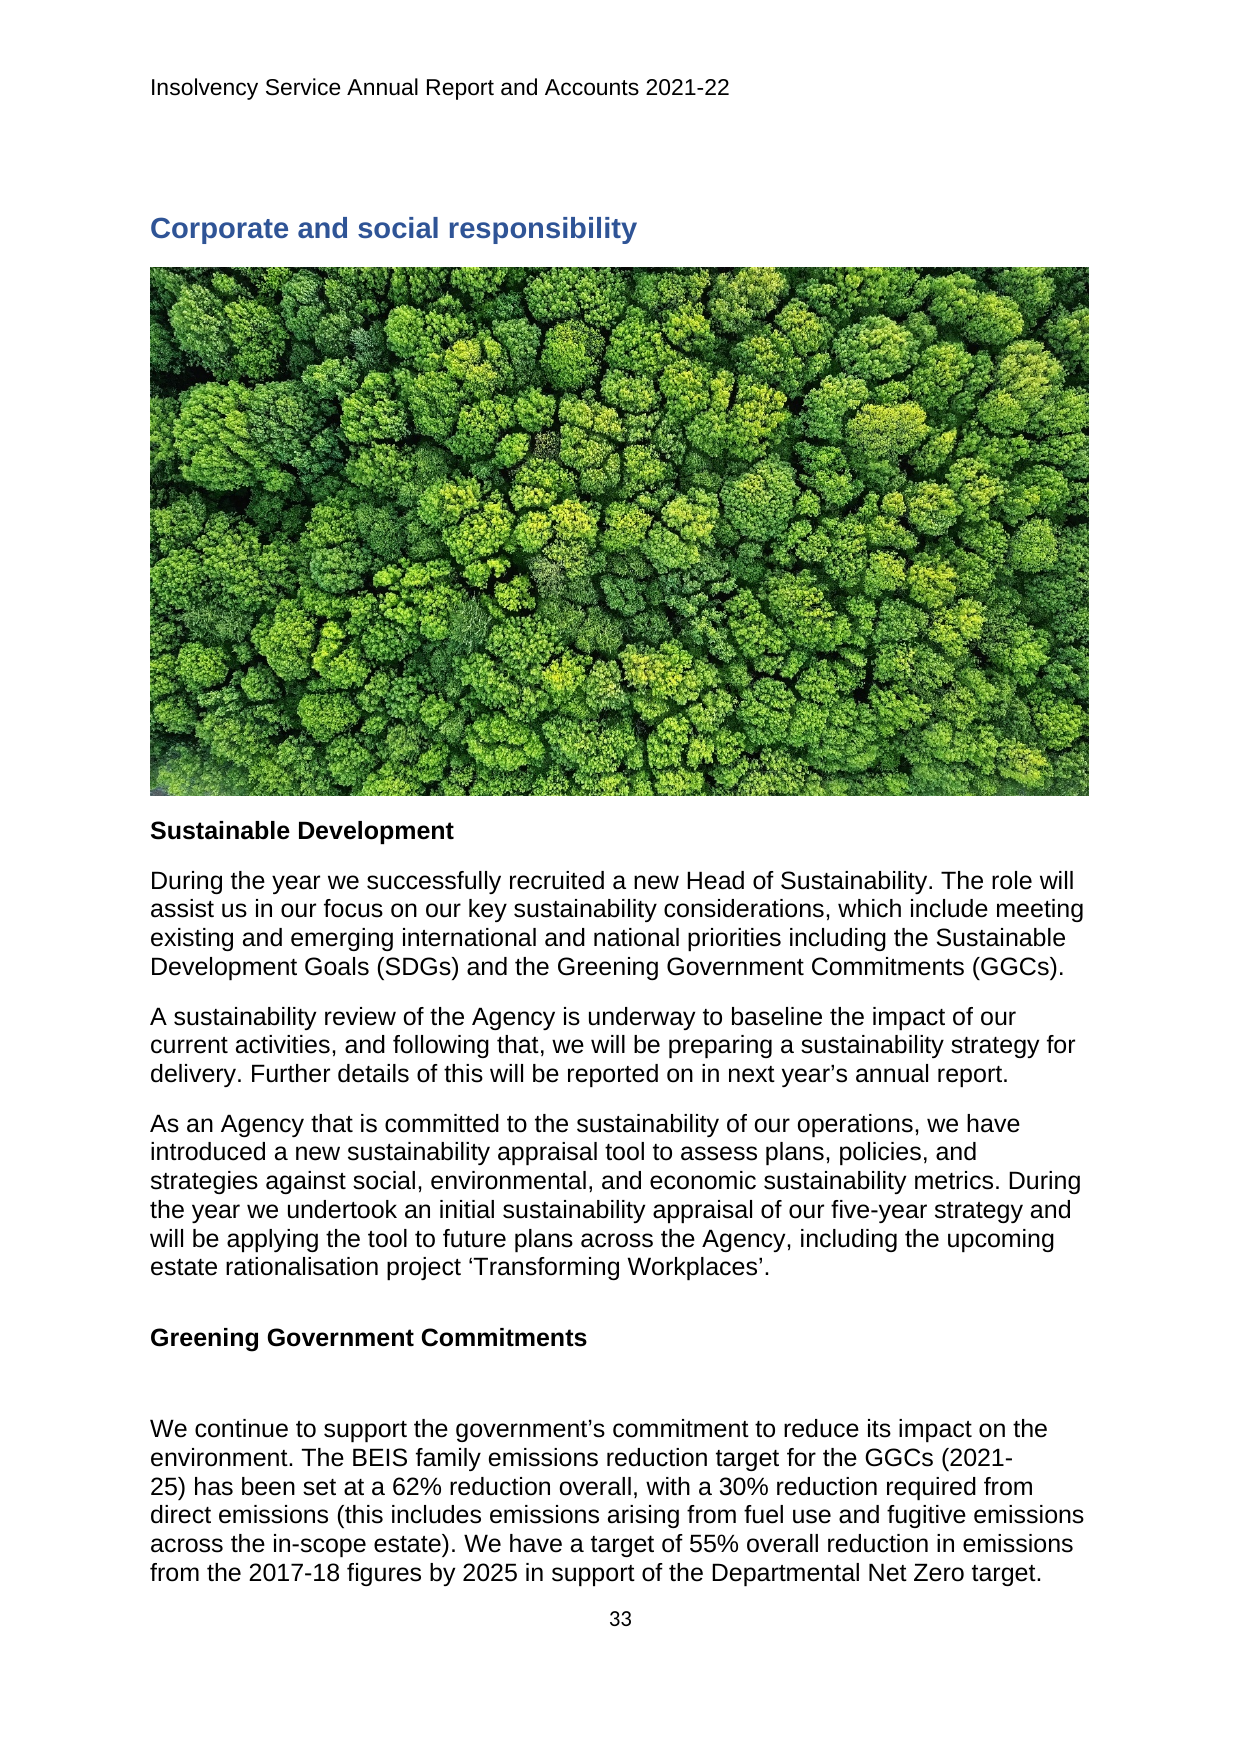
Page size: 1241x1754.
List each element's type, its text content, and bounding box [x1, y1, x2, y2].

text Greening Government Commitments [150, 1323, 1090, 1352]
text As an Agency that is committed to the sustainability of our operations, we have introduced a new sustainability appraisal tool to assess plans, policies, and strategies against social, environmental, and economic sustainability metrics. During the year we undertook an initial sustainability appraisal of our five-year strategy and will be applying the tool to future plans across the Agency, including the upcoming estate rationalisation project ‘Transforming Workplaces’. [150, 1109, 1090, 1281]
text Sustainable Development [150, 816, 1090, 845]
text We continue to support the government’s commitment to reduce its impact on the environment. The BEIS family emissions reduction target for the GGCs (2021-25) has been set at a 62% reduction overall, with a 30% reduction required from direct emissions (this includes emissions arising from fuel use and fugitive emissions across the in-scope estate). We have a target of 55% overall reduction in emissions from the 2017-18 figures by 2025 in support of the Departmental Net Zero target. [150, 1414, 1090, 1587]
text During the year we successfully recruited a new Head of Sustainability. The role will assist us in our focus on our key sustainability considerations, which include meeting existing and emerging international and national priorities including the Sustainable Development Goals (SDGs) and the Greening Government Commitments (GGCs). [150, 866, 1090, 981]
text A sustainability review of the Agency is underway to baseline the impact of our current activities, and following that, we will be preparing a sustainability strategy for delivery. Further details of this will be reported on in next year’s annual report. [150, 1002, 1090, 1088]
subtitle Corporate and social responsibility [150, 211, 1090, 245]
